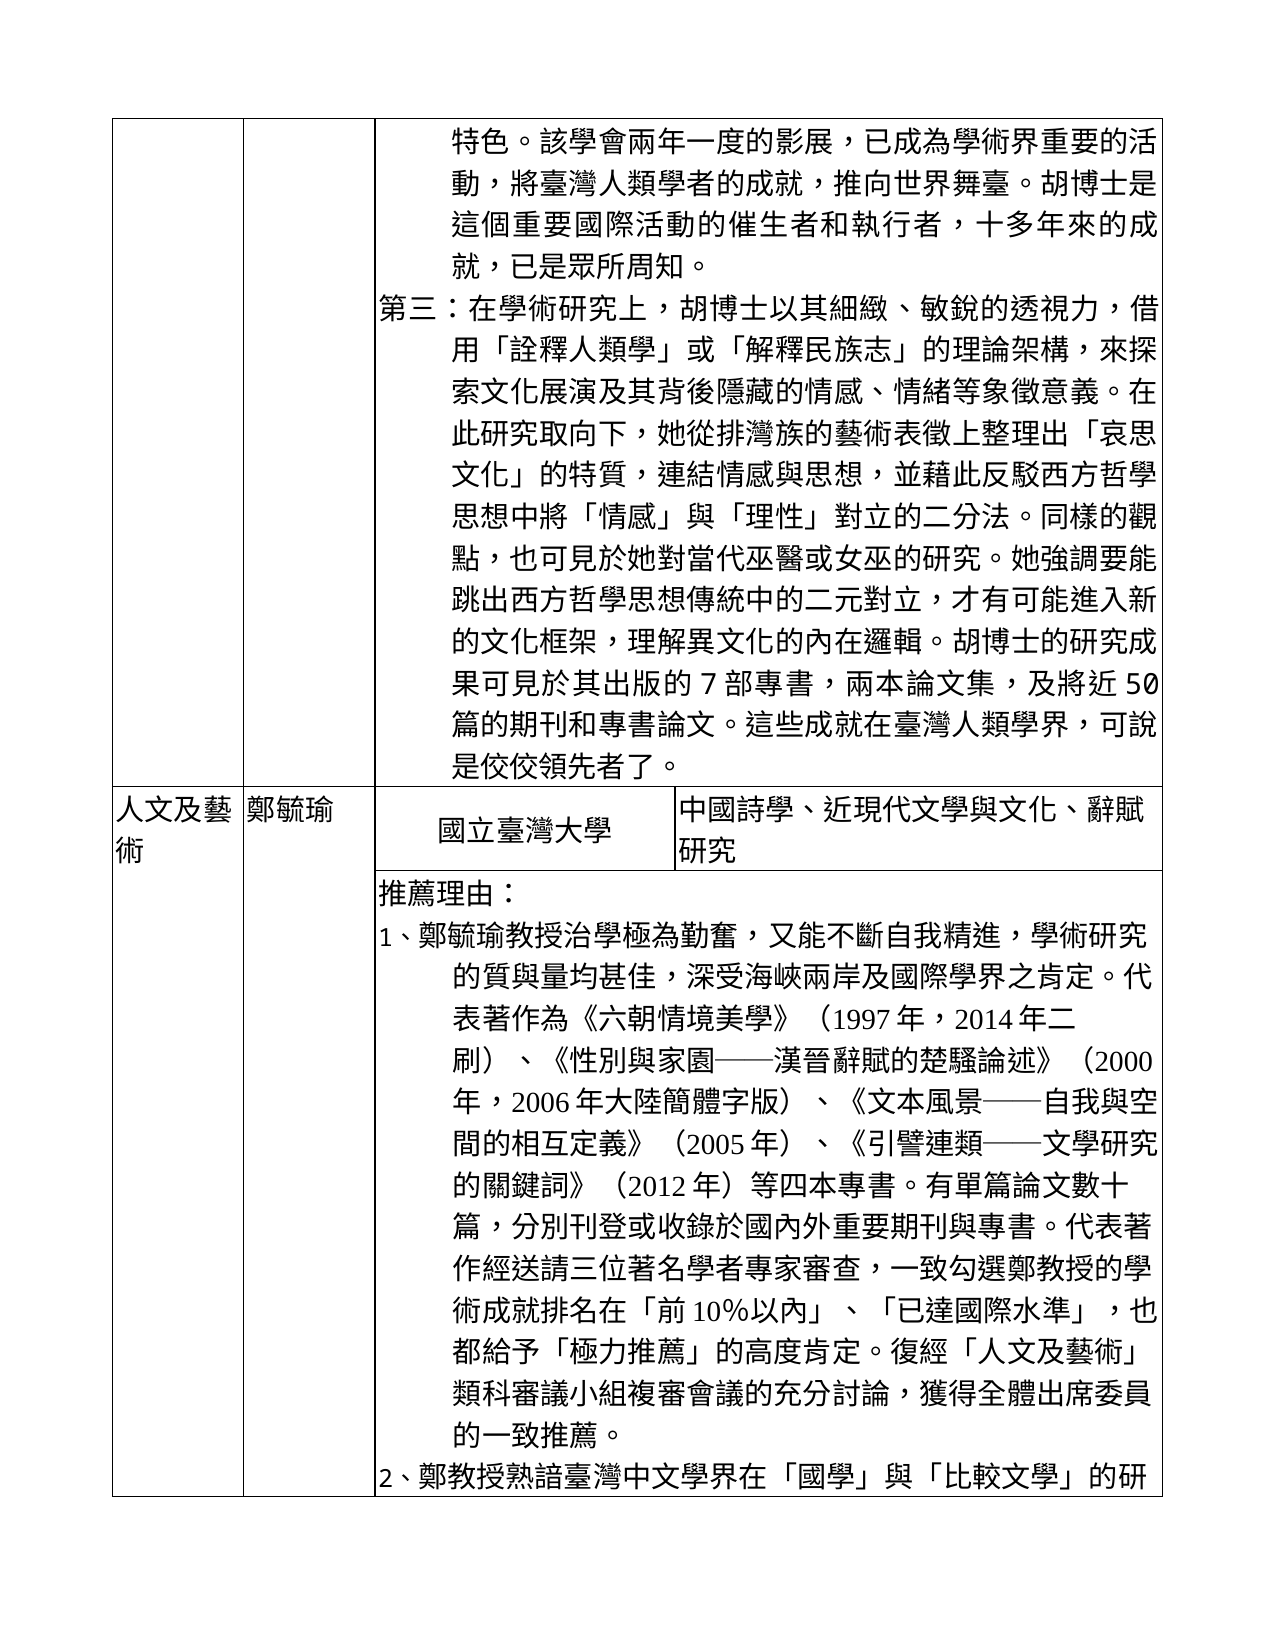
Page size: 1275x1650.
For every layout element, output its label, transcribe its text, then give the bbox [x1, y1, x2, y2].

table_cell 中國詩學、近現代文學與文化、辭賦研究 [676, 787, 1162, 870]
table_cell [113, 119, 243, 786]
table_cell [244, 119, 374, 786]
table_cell 人文及藝術 [113, 787, 243, 1496]
table_cell 國立臺灣大學 [376, 787, 674, 870]
table_cell 特色。該學會兩年一度的影展，已成為學術界重要的活動，將臺灣人類學者的成就，推向世界舞臺。胡博士是這個重要國際活動的催生者和執行者，十多年來的成就，已是眾所周知。 第三：在學術研究上，胡博士以其細緻、敏銳的透視力，借用「詮釋人類學」或「解釋民族志」的理論架構，來探索文化展演及其背後隱藏的情感、情緒等象徵意義。在此研究取向下，她從排灣族的藝術表徵上整理出「哀思文化」的特質，連結情感與思想，並藉此反駁西方哲學思想中將「情感」與「理性」對立的二分法。同樣的觀點，也可見於她對當代巫醫或女巫的研究。她強調要能跳出西方哲學思想傳統中的二元對立，才有可能進入新的文化框架，理解異文化的內在邏輯。胡博士的研究成果可見於其出版的7部專書，兩本論文集，及將近50篇的期刊和專書論文。這些成就在臺灣人類學界，可說是佼佼領先者了。 [376, 119, 1162, 786]
table_cell 推薦理由： 鄭毓瑜教授治學極為勤奮，又能不斷自我精進，學術研究的質與量均甚佳，深受海峽兩岸及國際學界之肯定。代表著作為《六朝情境美學》（1997年，2014年二刷）、《性別與家園──漢晉辭賦的楚騷論述》（2000年，2006年大陸簡體字版）、《文本風景──自我與空間的相互定義》（2005年）、《引譬連類──文學研究的關鍵詞》（2012年）等四本專書。有單篇論文數十篇，分別刊登或收錄於國內外重要期刊與專書。代表著作經送請三位著名學者專家審查，一致勾選鄭教授的學術成就排名在「前10％以內」、「已達國際水準」，也都給予「極力推薦」的高度肯定。復經「人文及藝術」類科審議小組複審會議的充分討論，獲得全體出席委員的一致推薦。 鄭教授熟諳臺灣中文學界在「國學」與「比較文學」的研 [376, 871, 1162, 1496]
table_cell 鄭毓瑜 [244, 787, 374, 1496]
